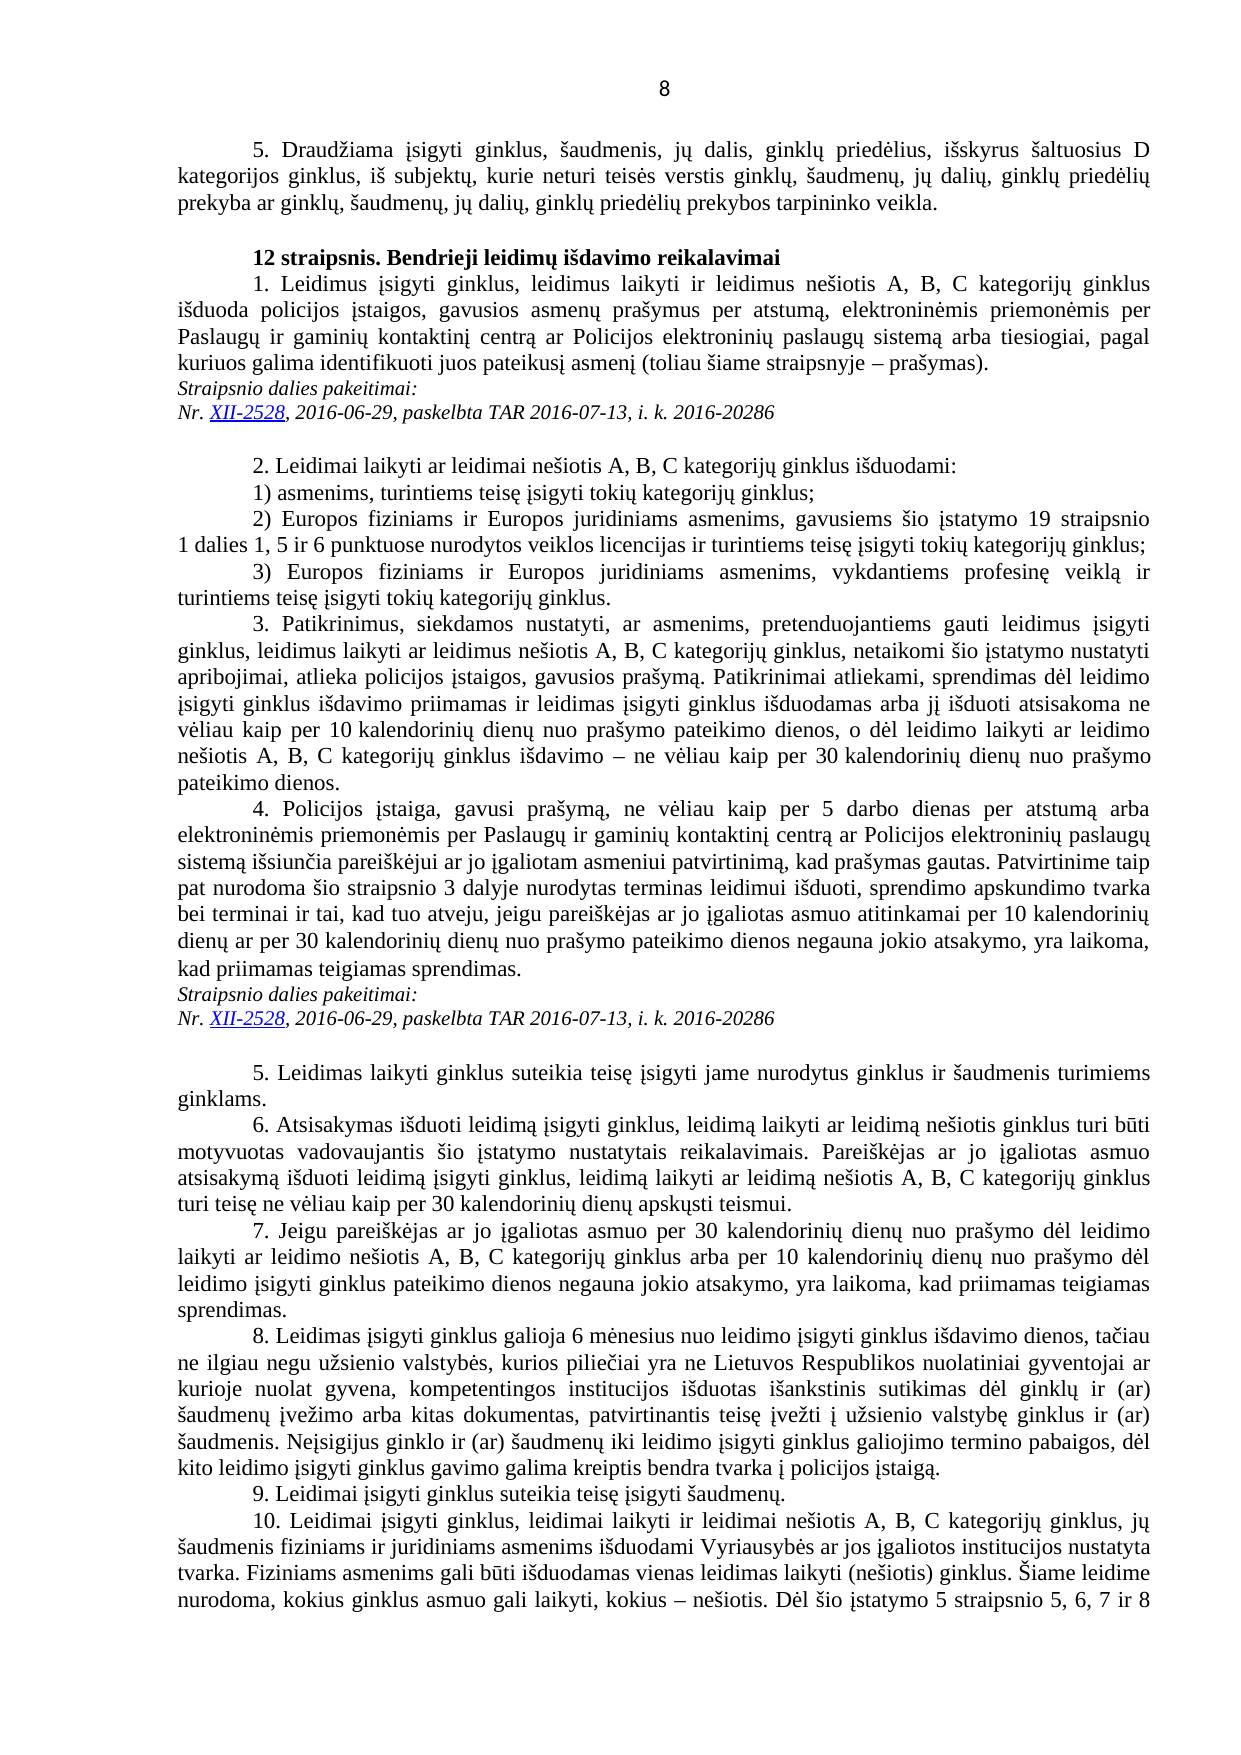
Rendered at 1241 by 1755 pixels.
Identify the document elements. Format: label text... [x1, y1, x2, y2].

text 9. Leidimai įsigyti ginklus suteikia teisę įsigyti šaudmenų. [177, 1480, 1152, 1507]
text 1) asmenims, turintiems teisę įsigyti tokių kategorijų ginklus; [177, 479, 1152, 505]
text Nr. XII-2528, 2016-06-29, paskelbta TAR 2016-07-13, i. k. 2016-20286 [177, 399, 1152, 424]
text 3. Patikrinimus, siekdamos nustatyti, ar asmenims, pretenduojantiems gauti leidimus įsigyti ginklus, leidimus laikyti ar leidimus nešiotis A, B, C kategorijų ginklus, netaikomi šio įstatymo nustatyti apribojimai, atlieka policijos įstaigos, gavusios prašymą. Patikrinimai atliekami, sprendimas dėl leidimo įsigyti ginklus išdavimo priimamas ir leidimas įsigyti ginklus išduodamas arba jį išduoti atsisakoma ne vėliau kaip per 10 kalendorinių dienų nuo prašymo pateikimo dienos, o dėl leidimo laikyti ar leidimo nešiotis A, B, C kategorijų ginklus išdavimo – ne vėliau kaip per 30 kalendorinių dienų nuo prašymo pateikimo dienos. [177, 611, 1152, 795]
text Straipsnio dalies pakeitimai: [177, 376, 1152, 399]
text Straipsnio dalies pakeitimai: [177, 982, 1152, 1006]
text 8. Leidimas įsigyti ginklus galioja 6 mėnesius nuo leidimo įsigyti ginklus išdavimo dienos, tačiau ne ilgiau negu užsienio valstybės, kurios piliečiai yra ne Lietuvos Respublikos nuolatiniai gyventojai ar kurioje nuolat gyvena, kompetentingos institucijos išduotas išankstinis sutikimas dėl ginklų ir (ar) šaudmenų įvežimo arba kitas dokumentas, patvirtinantis teisę įvežti į užsienio valstybę ginklus ir (ar) šaudmenis. Neįsigijus ginklo ir (ar) šaudmenų iki leidimo įsigyti ginklus galiojimo termino pabaigos, dėl kito leidimo įsigyti ginklus gavimo galima kreiptis bendra tvarka į policijos įstaigą. [177, 1322, 1152, 1480]
text Nr. XII-2528, 2016-06-29, paskelbta TAR 2016-07-13, i. k. 2016-20286 [177, 1006, 1152, 1030]
text 7. Jeigu pareiškėjas ar jo įgaliotas asmuo per 30 kalendorinių dienų nuo prašymo dėl leidimo laikyti ar leidimo nešiotis A, B, C kategorijų ginklus arba per 10 kalendorinių dienų nuo prašymo dėl leidimo įsigyti ginklus pateikimo dienos negauna jokio atsakymo, yra laikoma, kad priimamas teigiamas sprendimas. [177, 1217, 1152, 1322]
text 1. Leidimus įsigyti ginklus, leidimus laikyti ir leidimus nešiotis A, B, C kategorijų ginklus išduoda policijos įstaigos, gavusios asmenų prašymus per atstumą, elektroninėmis priemonėmis per Paslaugų ir gaminių kontaktinį centrą ar Policijos elektroninių paslaugų sistemą arba tiesiogiai, pagal kuriuos galima identifikuoti juos pateikusį asmenį (toliau šiame straipsnyje – prašymas). [177, 270, 1152, 376]
text 3) Europos fiziniams ir Europos juridiniams asmenims, vykdantiems profesinę veiklą ir turintiems teisę įsigyti tokių kategorijų ginklus. [177, 558, 1152, 611]
text 5. Leidimas laikyti ginklus suteikia teisę įsigyti jame nurodytus ginklus ir šaudmenis turimiems ginklams. [177, 1059, 1152, 1111]
text 2. Leidimai laikyti ar leidimai nešiotis A, B, C kategorijų ginklus išduodami: [177, 452, 1152, 479]
text 2) Europos fiziniams ir Europos juridiniams asmenims, gavusiems šio įstatymo 19 straipsnio 1 dalies 1, 5 ir 6 punktuose nurodytos veiklos licencijas ir turintiems teisę įsigyti tokių kategorijų ginklus; [177, 505, 1152, 558]
text 6. Atsisakymas išduoti leidimą įsigyti ginklus, leidimą laikyti ar leidimą nešiotis ginklus turi būti motyvuotas vadovaujantis šio įstatymo nustatytais reikalavimais. Pareiškėjas ar jo įgaliotas asmuo atsisakymą išduoti leidimą įsigyti ginklus, leidimą laikyti ar leidimą nešiotis A, B, C kategorijų ginklus turi teisę ne vėliau kaip per 30 kalendorinių dienų apskųsti teismui. [177, 1111, 1152, 1217]
text 12 straipsnis. Bendrieji leidimų išdavimo reikalavimai [177, 244, 1152, 270]
text 5. Draudžiama įsigyti ginklus, šaudmenis, jų dalis, ginklų priedėlius, išskyrus šaltuosius D kategorijos ginklus, iš subjektų, kurie neturi teisės verstis ginklų, šaudmenų, jų dalių, ginklų priedėlių prekyba ar ginklų, šaudmenų, jų dalių, ginklų priedėlių prekybos tarpininko veikla. [177, 136, 1152, 215]
text 4. Policijos įstaiga, gavusi prašymą, ne vėliau kaip per 5 darbo dienas per atstumą arba elektroninėmis priemonėmis per Paslaugų ir gaminių kontaktinį centrą ar Policijos elektroninių paslaugų sistemą išsiunčia pareiškėjui ar jo įgaliotam asmeniui patvirtinimą, kad prašymas gautas. Patvirtinime taip pat nurodoma šio straipsnio 3 dalyje nurodytas terminas leidimui išduoti, sprendimo apskundimo tvarka bei terminai ir tai, kad tuo atveju, jeigu pareiškėjas ar jo įgaliotas asmuo atitinkamai per 10 kalendorinių dienų ar per 30 kalendorinių dienų nuo prašymo pateikimo dienos negauna jokio atsakymo, yra laikoma, kad priimamas teigiamas sprendimas. [177, 795, 1152, 982]
text 10. Leidimai įsigyti ginklus, leidimai laikyti ir leidimai nešiotis A, B, C kategorijų ginklus, jų šaudmenis fiziniams ir juridiniams asmenims išduodami Vyriausybės ar jos įgaliotos institucijos nustatyta tvarka. Fiziniams asmenims gali būti išduodamas vienas leidimas laikyti (nešiotis) ginklus. Šiame leidime nurodoma, kokius ginklus asmuo gali laikyti, kokius – nešiotis. Dėl šio įstatymo 5 straipsnio 5, 6, 7 ir 8 [177, 1507, 1152, 1612]
